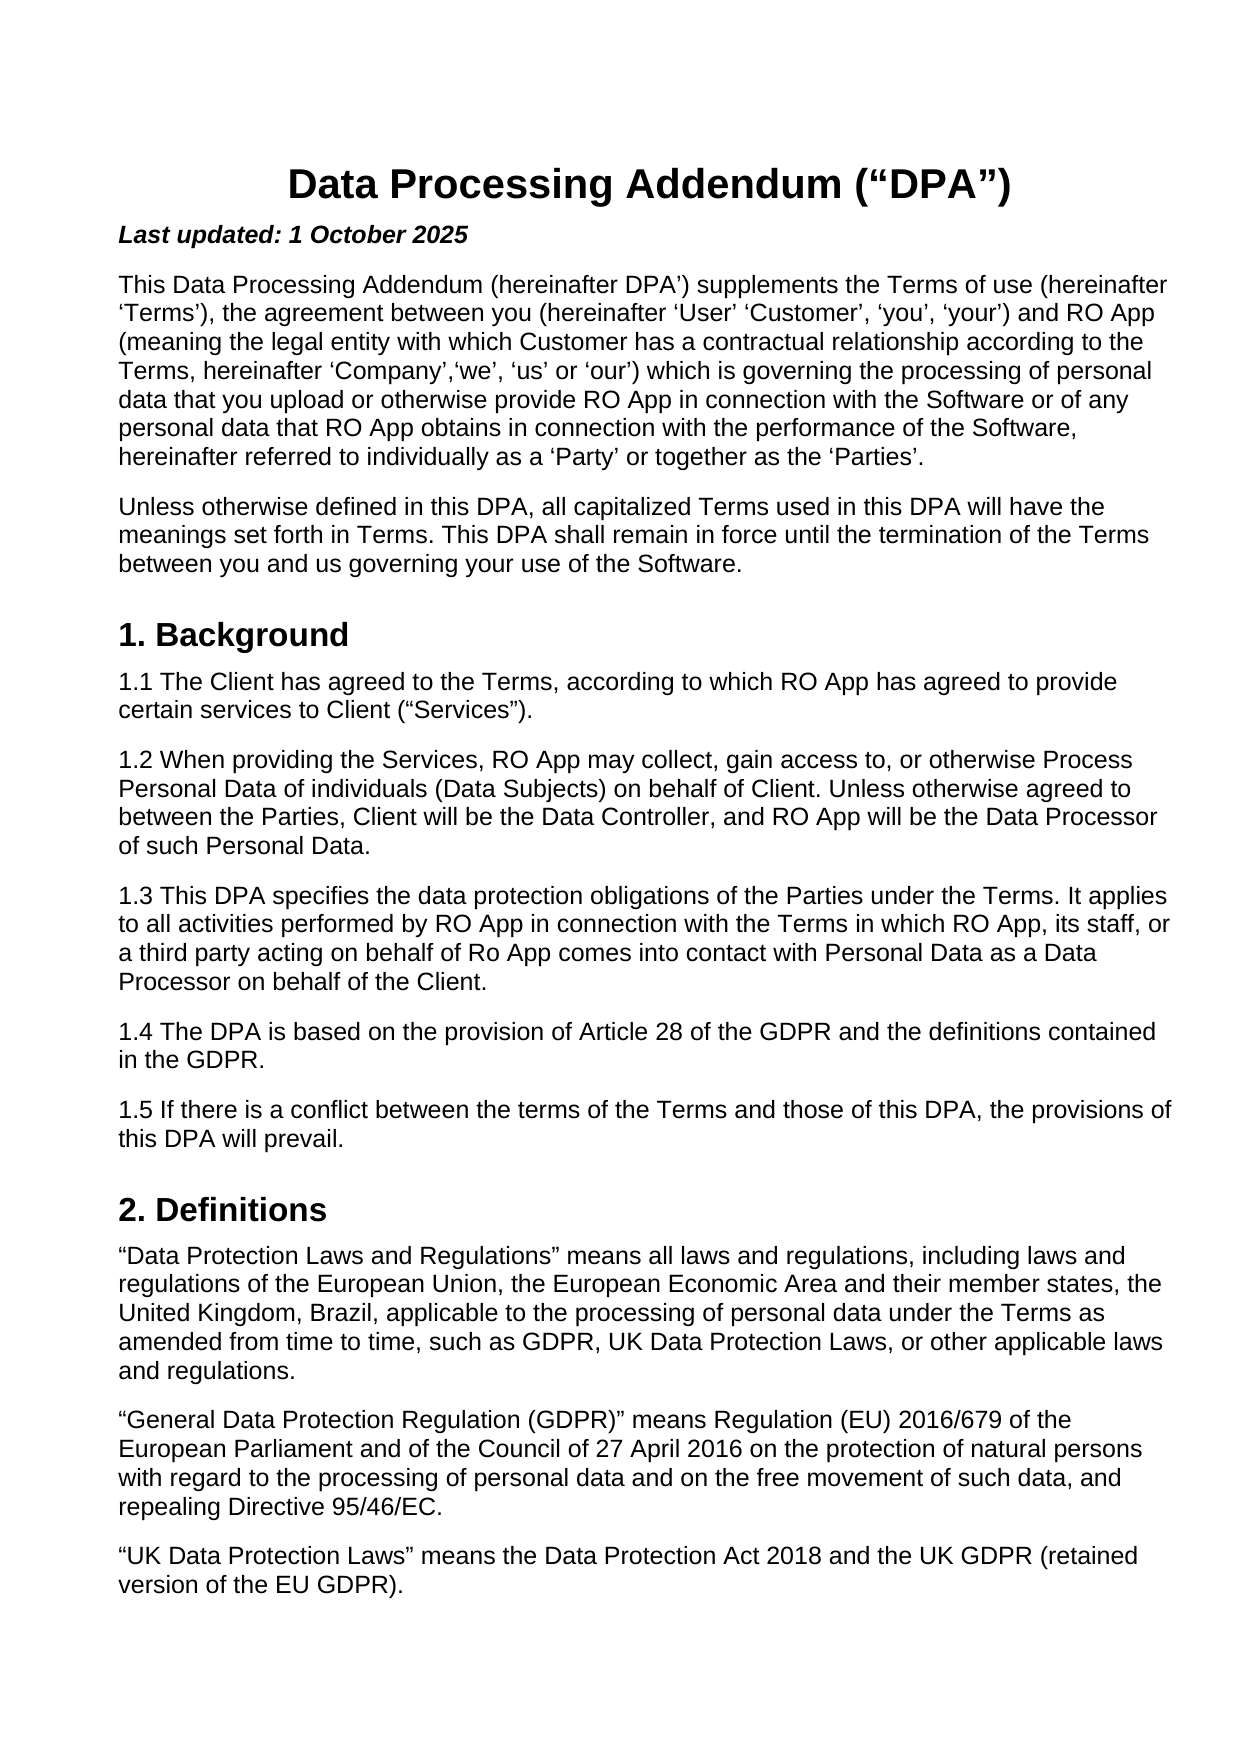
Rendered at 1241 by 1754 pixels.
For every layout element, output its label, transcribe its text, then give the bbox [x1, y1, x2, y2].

text Unless otherwise defined in this DPA, all capitalized Terms used in this DPA will have the meanings set forth in Terms. This DPA shall remain in force until the termination of the Terms between you and us governing your use of the Software. [118, 492, 1181, 578]
text This Data Processing Addendum (hereinafter DPA’) supplements the Terms of use (hereinafter ‘Terms’), the agreement between you (hereinafter ‘User’ ‘Customer’, ‘you’, ‘your’) and RO App (meaning the legal entity with which Customer has a contractual relationship according to the Terms, hereinafter ‘Company’,‘we’, ‘us’ or ‘our’) which is governing the processing of personal data that you upload or otherwise provide RO App in connection with the Software or of any personal data that RO App obtains in connection with the performance of the Software, hereinafter referred to individually as a ‘Party’ or together as the ‘Parties’. [118, 270, 1181, 471]
text “UK Data Protection Laws” means the Data Protection Act 2018 and the UK GDPR (retained version of the EU GDPR). [118, 1541, 1181, 1599]
text “Data Protection Laws and Regulations” means all laws and regulations, including laws and regulations of the European Union, the European Economic Area and their member states, the United Kingdom, Brazil, applicable to the processing of personal data under the Terms as amended from time to time, such as GDPR, UK Data Protection Laws, or other applicable laws and regulations. [118, 1241, 1181, 1384]
text 1.1 The Client has agreed to the Terms, according to which RO App has agreed to provide certain services to Client (“Services”). [118, 666, 1181, 724]
text 1.5 If there is a conflict between the terms of the Terms and those of this DPA, the provisions of this DPA will prevail. [118, 1095, 1181, 1152]
subtitle 1. Background [118, 616, 1181, 654]
text “General Data Protection Regulation (GDPR)” means Regulation (EU) 2016/679 of the European Parliament and of the Council of 27 April 2016 on the protection of natural persons with regard to the processing of personal data and on the free movement of such data, and repealing Directive 95/46/EC. [118, 1405, 1181, 1520]
subtitle 2. Definitions [118, 1190, 1181, 1228]
text 1.3 This DPA specifies the data protection obligations of the Parties under the Terms. It applies to all activities performed by RO App in connection with the Terms in which RO App, its staff, or a third party acting on behalf of Ro App comes into contact with Personal Data as a Data Processor on behalf of the Client. [118, 881, 1181, 996]
subtitle Data Processing Addendum (“DPA”) [118, 160, 1181, 208]
text 1.4 The DPA is based on the provision of Article 28 of the GDPR and the definitions contained in the GDPR. [118, 1016, 1181, 1074]
text Last updated: 1 October 2025 [118, 220, 1181, 249]
text 1.2 When providing the Services, RO App may collect, gain access to, or otherwise Process Personal Data of individuals (Data Subjects) on behalf of Client. Unless otherwise agreed to between the Parties, Client will be the Data Controller, and RO App will be the Data Processor of such Personal Data. [118, 745, 1181, 860]
